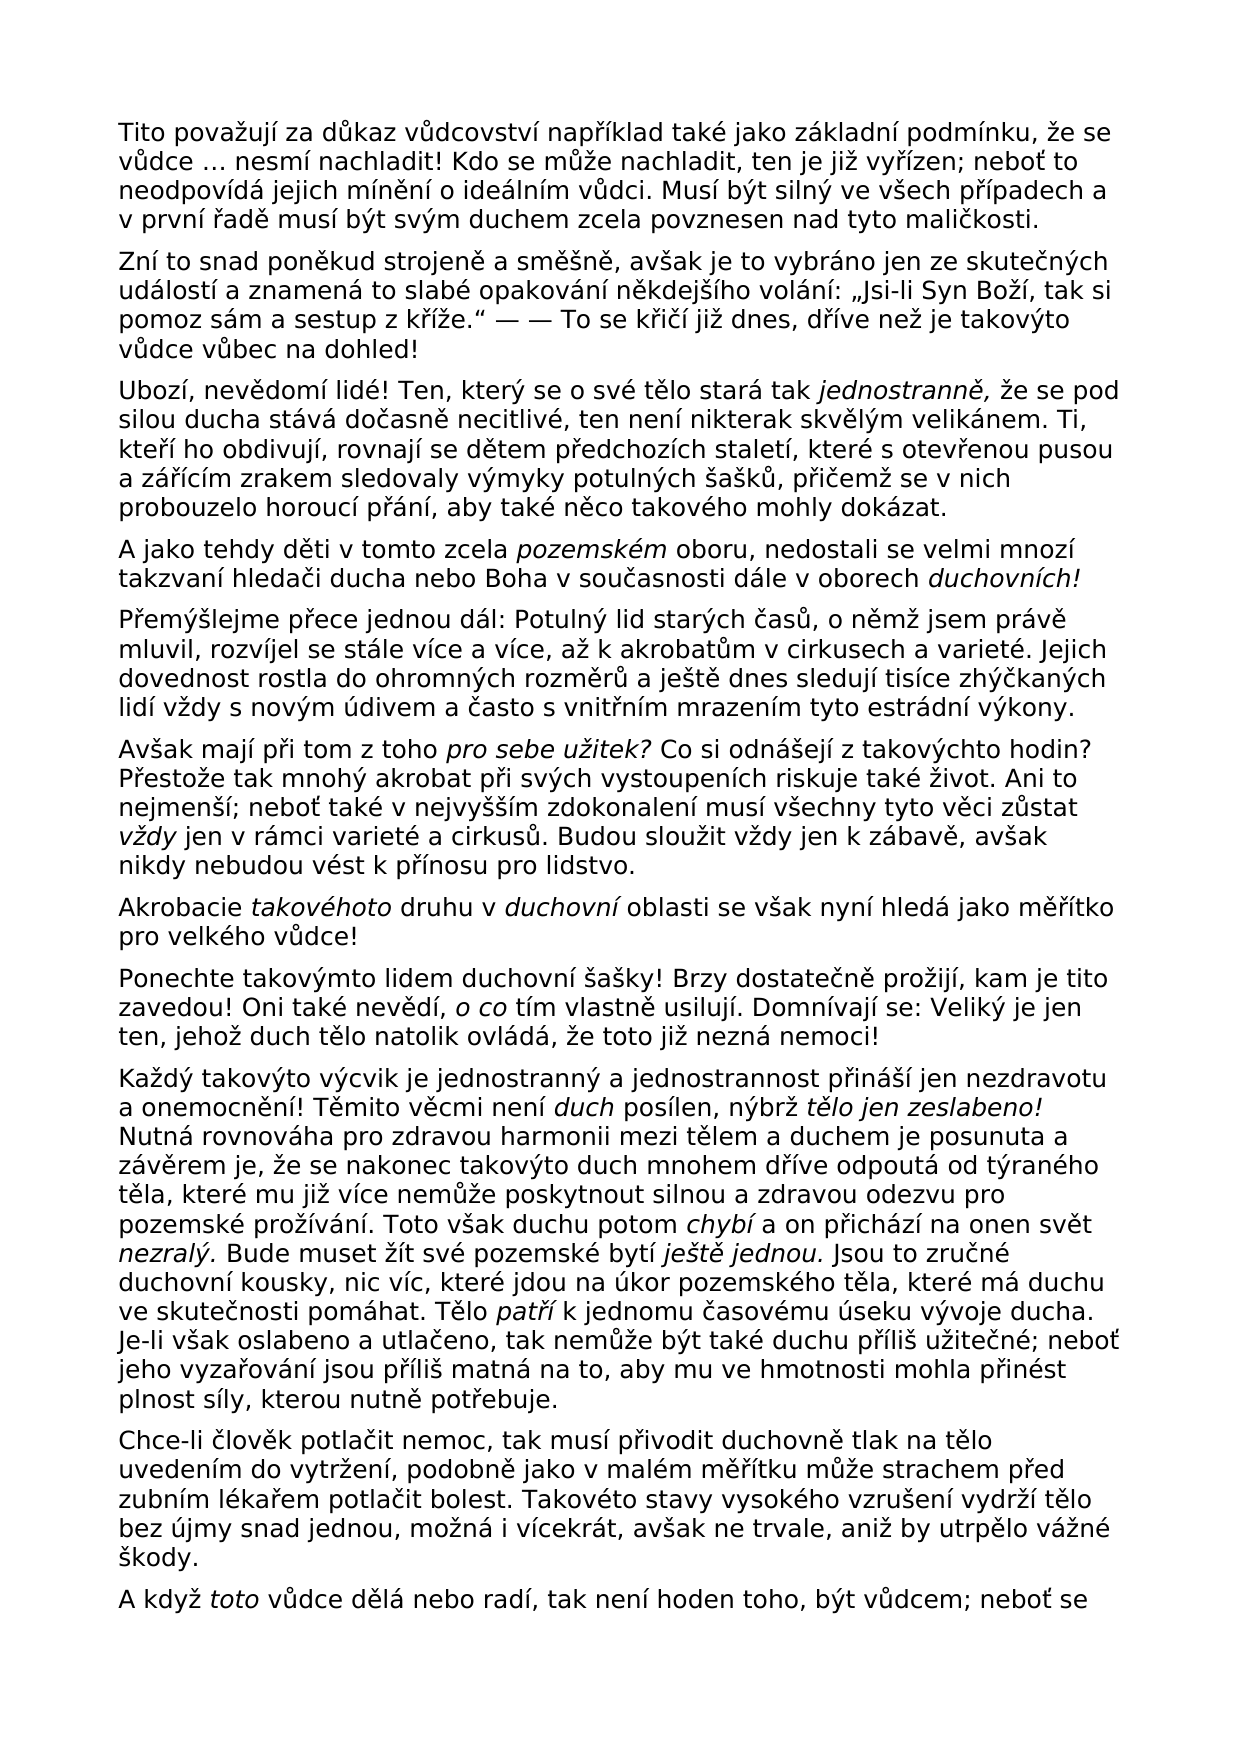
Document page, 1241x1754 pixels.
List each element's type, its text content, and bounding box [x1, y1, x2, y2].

text Ubozí, nevědomí lidé! Ten, který se o své tělo stará tak jednostranně, že se pod silou ducha stává dočasně necitlivé, ten není nikterak skvělým velikánem. Ti, kteří ho obdivují, rovnají se dětem předchozích staletí, které s otevřenou pusou a zářícím zrakem sledovaly výmyky potulných šašků, přičemž se v nich probouzelo horoucí přání, aby také něco takového mohly dokázat. [118, 376, 1122, 522]
text A když toto vůdce dělá nebo radí, tak není hoden toho, být vůdcem; neboť se [118, 1585, 1122, 1614]
text Chce-li člověk potlačit nemoc, tak musí přivodit duchovně tlak na tělo uvedením do vytržení, podobně jako v malém měřítku může strachem před zubním lékařem potlačit bolest. Takovéto stavy vysokého vzrušení vydrží tělo bez újmy snad jednou, možná i vícekrát, avšak ne trvale, aniž by utrpělo vážné škody. [118, 1426, 1122, 1572]
text Každý takovýto výcvik je jednostranný a jednostrannost přináší jen nezdravotu a onemocnění! Těmito věcmi není duch posílen, nýbrž tělo jen zeslabeno! Nutná rovnováha pro zdravou harmonii mezi tělem a duchem je posunuta a závěrem je, že se nakonec takovýto duch mnohem dříve odpoutá od týraného těla, které mu již více nemůže poskytnout silnou a zdravou odezvu pro pozemské prožívání. Toto však duchu potom chybí a on přichází na onen svět nezralý. Bude muset žít své pozemské bytí ještě jednou. Jsou to zručné duchovní kousky, nic víc, které jdou na úkor pozemského těla, které má duchu ve skutečnosti pomáhat. Tělo patří k jednomu časovému úseku vývoje ducha. Je-li však oslabeno a utlačeno, tak nemůže být také duchu příliš užitečné; neboť jeho vyzařování jsou příliš matná na to, aby mu ve hmotnosti mohla přinést plnost síly, kterou nutně potřebuje. [118, 1064, 1122, 1414]
text Přemýšlejme přece jednou dál: Potulný lid starých časů, o němž jsem právě mluvil, rozvíjel se stále více a více, až k akrobatům v cirkusech a varieté. Jejich dovednost rostla do ohromných rozměrů a ještě dnes sledují tisíce zhýčkaných lidí vždy s novým údivem a často s vnitřním mrazením tyto estrádní výkony. [118, 606, 1122, 722]
text Avšak mají při tom z toho pro sebe užitek? Co si odnášejí z takovýchto hodin? Přestože tak mnohý akrobat při svých vystoupeních riskuje také život. Ani to nejmenší; neboť také v nejvyšším zdokonalení musí všechny tyto věci zůstat vždy jen v rámci varieté a cirkusů. Budou sloužit vždy jen k zábavě, avšak nikdy nebudou vést k přínosu pro lidstvo. [118, 735, 1122, 881]
text Ponechte takovýmto lidem duchovní šašky! Brzy dostatečně prožijí, kam je tito zavedou! Oni také nevědí, o co tím vlastně usilují. Domnívají se: Veliký je jen ten, jehož duch tělo natolik ovládá, že toto již nezná nemoci! [118, 964, 1122, 1051]
text Akrobacie takovéhoto druhu v duchovní oblasti se však nyní hledá jako měřítko pro velkého vůdce! [118, 893, 1122, 951]
text Tito považují za důkaz vůdcovství například také jako základní podmínku, že se vůdce … nesmí nachladit! Kdo se může nachladit, ten je již vyřízen; neboť to neodpovídá jejich mínění o ideálním vůdci. Musí být silný ve všech případech a v první řadě musí být svým duchem zcela povznesen nad tyto maličkosti. [118, 118, 1122, 235]
text Zní to snad poněkud strojeně a směšně, avšak je to vybráno jen ze skutečných událostí a znamená to slabé opakování někdejšího volání: „Jsi-li Syn Boží, tak si pomoz sám a sestup z kříže.“ — — To se křičí již dnes, dříve než je takovýto vůdce vůbec na dohled! [118, 247, 1122, 364]
text A jako tehdy děti v tomto zcela pozemském oboru, nedostali se velmi mnozí takzvaní hledači ducha nebo Boha v současnosti dále v oborech duchovních! [118, 535, 1122, 593]
